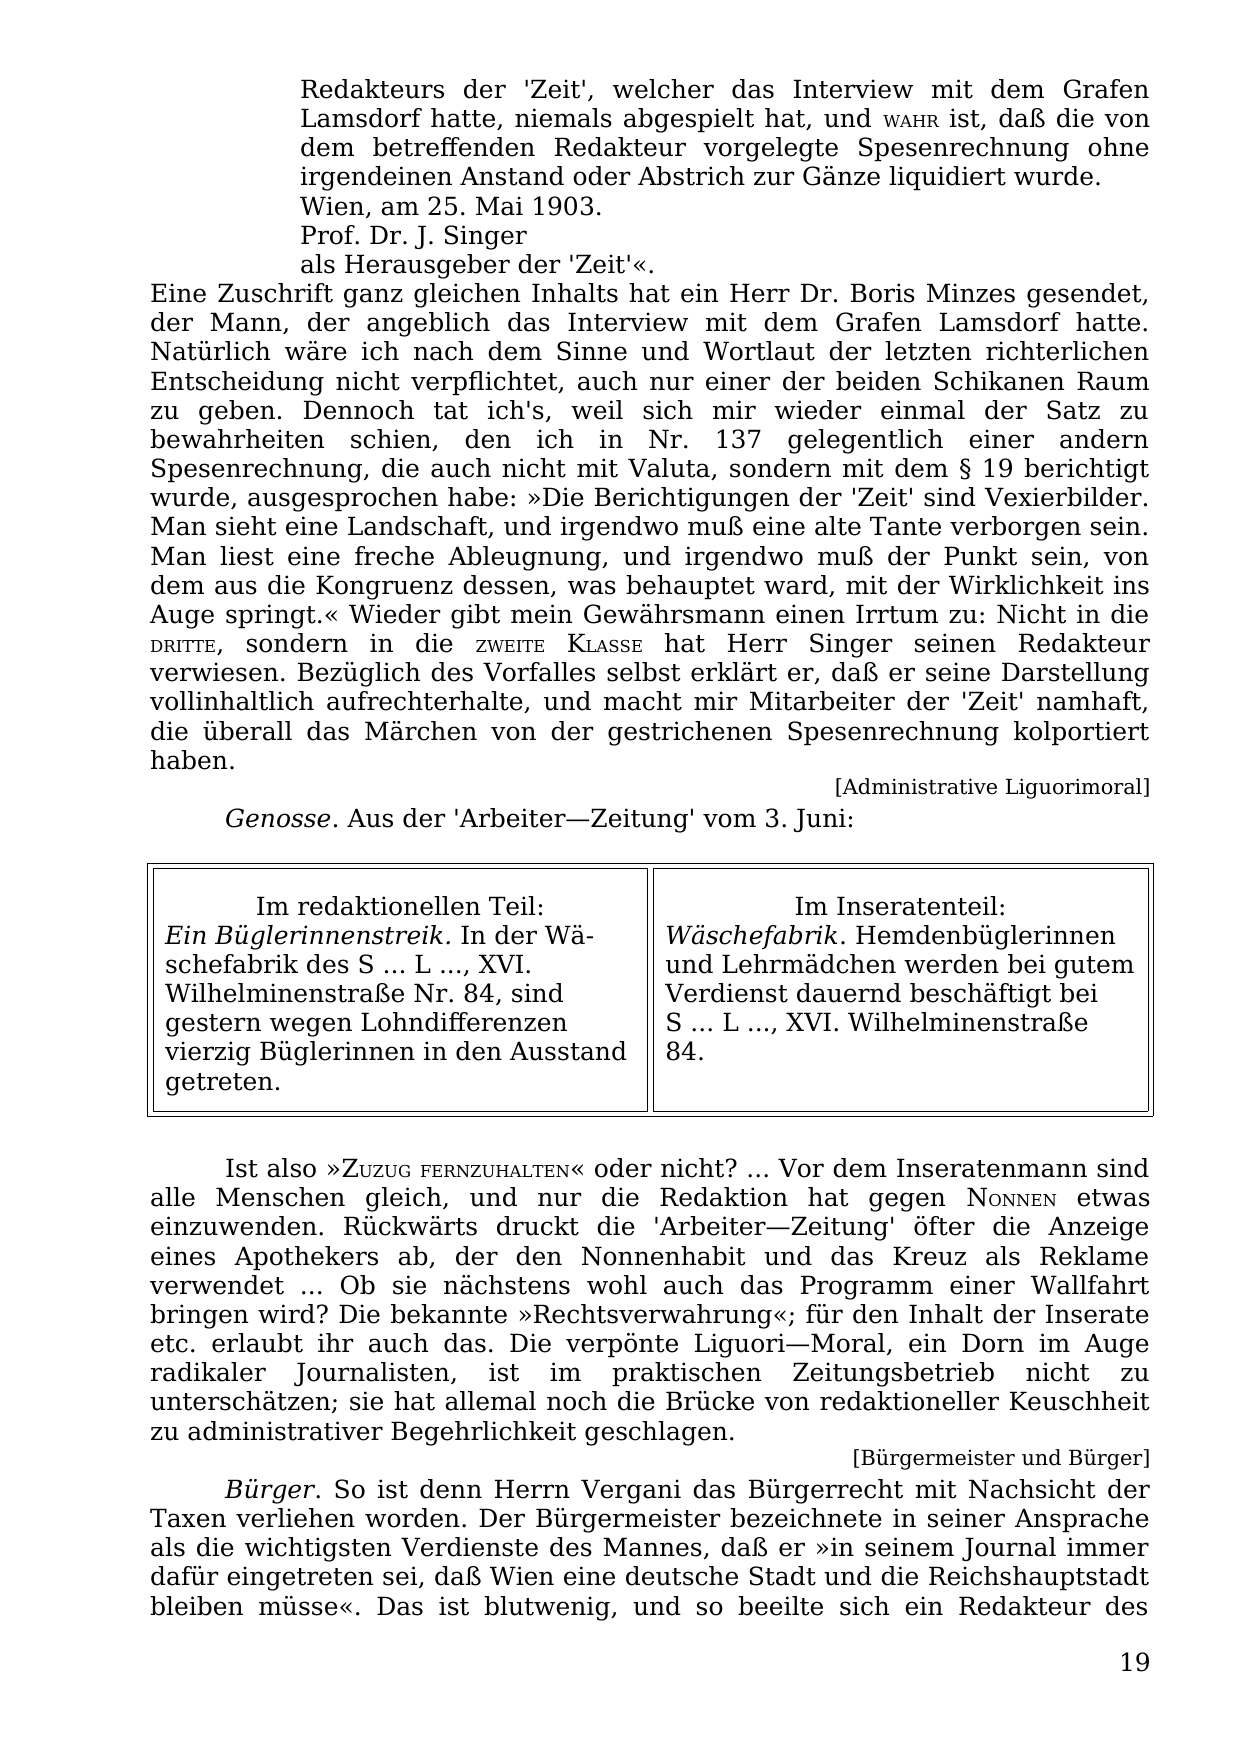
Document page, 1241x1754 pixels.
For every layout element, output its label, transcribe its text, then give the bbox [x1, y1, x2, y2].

table_header Im redaktionellen Teil: Ein Büglerinnenstreik. In der Wä­sche­fabrik des S ... L ..., XVI. Wilhelminenstraße Nr. 84, sind gestern wegen Lohndifferenzen vierzig Büglerinnen in den Ausstand getreten. [150, 864, 650, 1111]
text Redakteurs der 'Zeit', welcher das Interview mit dem Grafen Lamsdorf hatte, niemals abgespielt hat, und wahr ist, daß die von dem betreffenden Redakteur vorgelegte Spesenrechnung ohne irgendeinen Anstand oder Abstrich zur Gänze liquidiert wurde. [300, 75, 1151, 192]
text [Bürgermeister und Bürger] [150, 1446, 1151, 1470]
text Eine Zuschrift ganz gleichen Inhalts hat ein Herr Dr. Boris Minzes gesendet, der Mann, der angeblich das Interview mit dem Grafen Lamsdorf hatte. Natürlich wäre ich nach dem Sinne und Wortlaut der letzten richterlichen Entscheidung nicht verpflichtet, auch nur einer der beiden Schikanen Raum zu geben. Dennoch tat ich's, weil sich mir wieder einmal der Satz zu bewahrheiten schien, den ich in Nr. 137 gelegentlich einer andern Spesenrechnung, die auch nicht mit Valuta, sondern mit dem § 19 berichtigt wurde, ausgesprochen habe: »Die Berichtigungen der 'Zeit' sind Vexierbilder. Man sieht eine Landschaft, und irgendwo muß eine alte Tante verborgen sein. Man liest eine freche Ableugnung, und irgendwo muß der Punkt sein, von dem aus die Kongruenz dessen, was behauptet ward, mit der Wirklichkeit ins Auge springt.« Wieder gibt mein Gewährsmann einen Irrtum zu: Nicht in die dritte, sondern in die zweite Klasse hat Herr Singer seinen Redakteur verwiesen. Bezüglich des Vorfalles selbst erklärt er, daß er seine Darstellung vollinhaltlich aufrechterhalte, und macht mir Mitarbeiter der 'Zeit' namhaft, die überall das Märchen von der gestrichenen Spesenrechnung kolportiert haben. [150, 279, 1151, 775]
text Ist also »Zuzug fernzuhalten« oder nicht? ... Vor dem Inseratenmann sind alle Menschen gleich, und nur die Redaktion hat gegen Nonnen etwas einzuwenden. Rückwärts druckt die 'Arbeiter—Zeitung' öfter die Anzeige eines Apothekers ab, der den Nonnenhabit und das Kreuz als Reklame verwendet ... Ob sie nächstens wohl auch das Programm einer Wallfahrt bringen wird? Die bekannte »Rechtsverwahrung«; für den Inhalt der Inserate etc. erlaubt ihr auch das. Die verpönte Liguori—Moral, ein Dorn im Auge radikaler Journalisten, ist im praktischen Zeitungsbetrieb nicht zu unterschätzen; sie hat allemal noch die Brücke von redaktioneller Keuschheit zu administrativer Begehrlichkeit geschlagen. [150, 1145, 1151, 1446]
text Wien, am 25. Mai 1903. [300, 192, 1151, 221]
text Bürger. So ist denn Herrn Vergani das Bürgerrecht mit Nachsicht der Taxen verliehen worden. Der Bürgermeister bezeichnete in seiner Ansprache als die wichtigsten Verdienste des Mannes, daß er »in seinem Journal immer dafür eingetreten sei, daß Wien eine deutsche Stadt und die Reichshauptstadt bleiben müsse«. Das ist blutwenig, und so beeilte sich ein Redakteur des [150, 1470, 1151, 1621]
text Genosse. Aus der 'Arbeiter—Zeitung' vom 3. Juni: [150, 799, 1151, 833]
table_header Im Inseratenteil: Wäschefabrik. Hemdenbüglerinnen und Lehrmädchen werden bei gutem Verdienst dauernd beschäftigt bei S ... L ..., XVI. Wilhelminenstraße 84. [650, 864, 1151, 1111]
text [Administrative Liguorimoral] [150, 775, 1151, 799]
text als Herausgeber der 'Zeit'«. [300, 250, 1151, 279]
text Prof. Dr. J. Singer [300, 221, 1151, 250]
